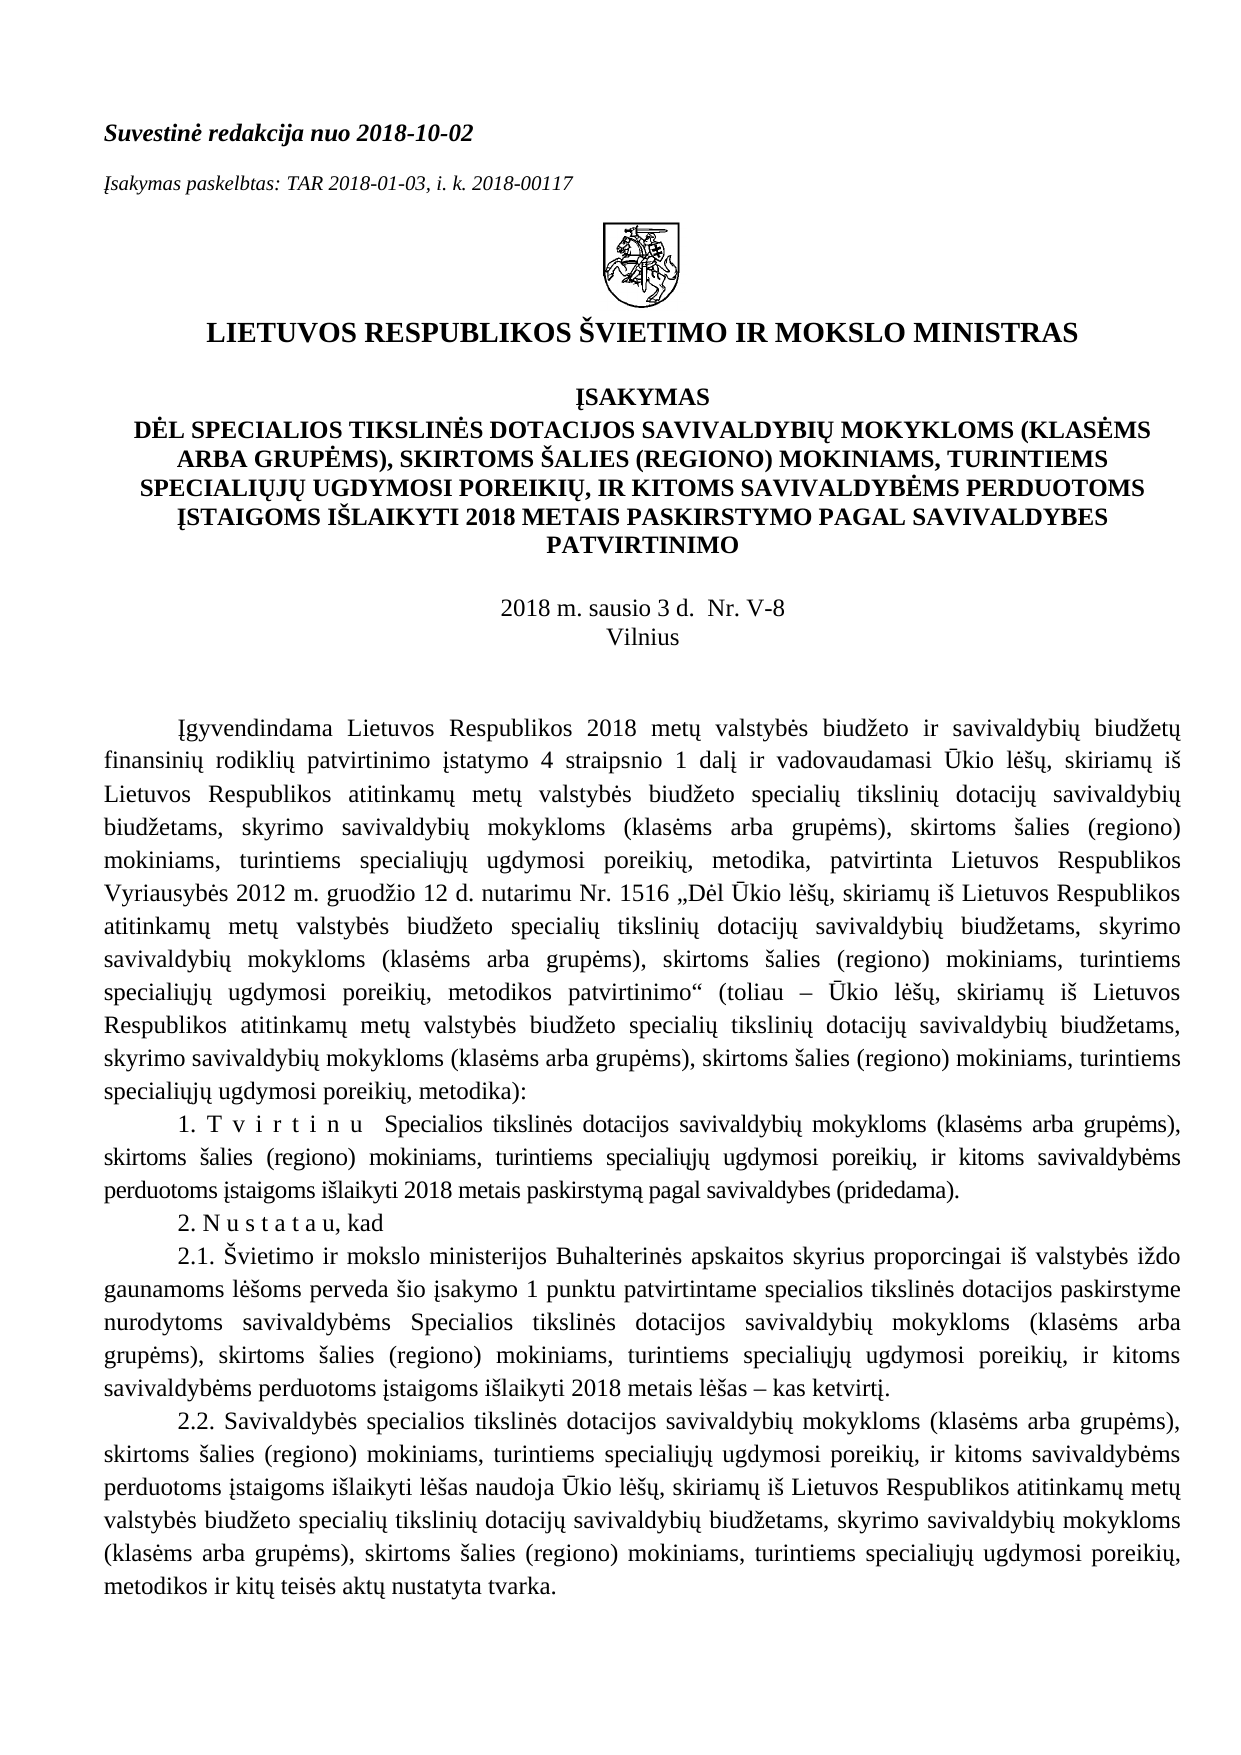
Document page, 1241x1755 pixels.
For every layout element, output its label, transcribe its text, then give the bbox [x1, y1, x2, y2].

text Įsakymas paskelbtas: TAR 2018-01-03, i. k. 2018-00117 [103, 171, 1182, 195]
text Įgyvendindama Lietuvos Respublikos 2018 metų valstybės biudžeto ir savivaldybių biudžetų finansinių rodiklių patvirtinimo įstatymo 4 straipsnio 1 dalį ir vadovaudamasi Ūkio lėšų, skiriamų iš Lietuvos Respublikos atitinkamų metų valstybės biudžeto specialių tikslinių dotacijų savivaldybių biudžetams, skyrimo savivaldybių mokykloms (klasėms arba grupėms), skirtoms šalies (regiono) mokiniams, turintiems specialiųjų ugdymosi poreikių, metodika, patvirtinta Lietuvos Respublikos Vyriausybės 2012 m. gruodžio 12 d. nutarimu Nr. 1516 „Dėl Ūkio lėšų, skiriamų iš Lietuvos Respublikos atitinkamų metų valstybės biudžeto specialių tikslinių dotacijų savivaldybių biudžetams, skyrimo savivaldybių mokykloms (klasėms arba grupėms), skirtoms šalies (regiono) mokiniams, turintiems specialiųjų ugdymosi poreikių, metodikos patvirtinimo“ (toliau – Ūkio lėšų, skiriamų iš Lietuvos Respublikos atitinkamų metų valstybės biudžeto specialių tikslinių dotacijų savivaldybių biudžetams, skyrimo savivaldybių mokykloms (klasėms arba grupėms), skirtoms šalies (regiono) mokiniams, turintiems specialiųjų ugdymosi poreikių, metodika): [103, 713, 1182, 1104]
text Suvestinė redakcija nuo 2018-10-02 [103, 118, 1182, 147]
text DĖL SPECIALIOS TIKSLINĖS DOTACIJOS SAVIVALDYBIŲ MOKYKLOMS (KLASĖMS ARBA GRUPĖMS), SKIRTOMS ŠALIES (REGIONO) MOKINIAMS, TURINTIEMS SPECIALIŲJŲ UGDYMOSI POREIKIŲ, IR KITOMS SAVIVALDYBĖMS PERDUOTOMS ĮSTAIGOMS IŠLAIKYTI 2018 METAIS PASKIRSTYMO PAGAL SAVIVALDYBES PATVIRTINIMO [103, 416, 1182, 559]
text 2018 m. sausio 3 d. Nr. V-8 [103, 593, 1182, 622]
text ĮSAKYMAS [103, 382, 1182, 411]
text Vilnius [103, 622, 1182, 650]
text 1. T v i r t i n u Specialios tikslinės dotacijos savivaldybių mokykloms (klasėms arba grupėms), skirtoms šalies (regiono) mokiniams, turintiems specialiųjų ugdymosi poreikių, ir kitoms savivaldybėms perduotoms įstaigoms išlaikyti 2018 metais paskirstymą pagal savivaldybes (pridedama). [103, 1109, 1182, 1204]
text 2. N u s t a t a u, kad [103, 1208, 1182, 1237]
text 2.1. Švietimo ir mokslo ministerijos Buhalterinės apskaitos skyrius proporcingai iš valstybės iždo gaunamoms lėšoms perveda šio įsakymo 1 punktu patvirtintame specialios tikslinės dotacijos paskirstyme nurodytoms savivaldybėms Specialios tikslinės dotacijos savivaldybių mokykloms (klasėms arba grupėms), skirtoms šalies (regiono) mokiniams, turintiems specialiųjų ugdymosi poreikių, ir kitoms savivaldybėms perduotoms įstaigoms išlaikyti 2018 metais lėšas – kas ketvirtį. [103, 1241, 1182, 1402]
text 2.2. Savivaldybės specialios tikslinės dotacijos savivaldybių mokykloms (klasėms arba grupėms), skirtoms šalies (regiono) mokiniams, turintiems specialiųjų ugdymosi poreikių, ir kitoms savivaldybėms perduotoms įstaigoms išlaikyti lėšas naudoja Ūkio lėšų, skiriamų iš Lietuvos Respublikos atitinkamų metų valstybės biudžeto specialių tikslinių dotacijų savivaldybių biudžetams, skyrimo savivaldybių mokykloms (klasėms arba grupėms), skirtoms šalies (regiono) mokiniams, turintiems specialiųjų ugdymosi poreikių, metodikos ir kitų teisės aktų nustatyta tvarka. [103, 1406, 1182, 1600]
text LIETUVOS RESPUBLIKOS ŠVIETIMO IR MOKSLO MINISTRAS [103, 315, 1182, 348]
